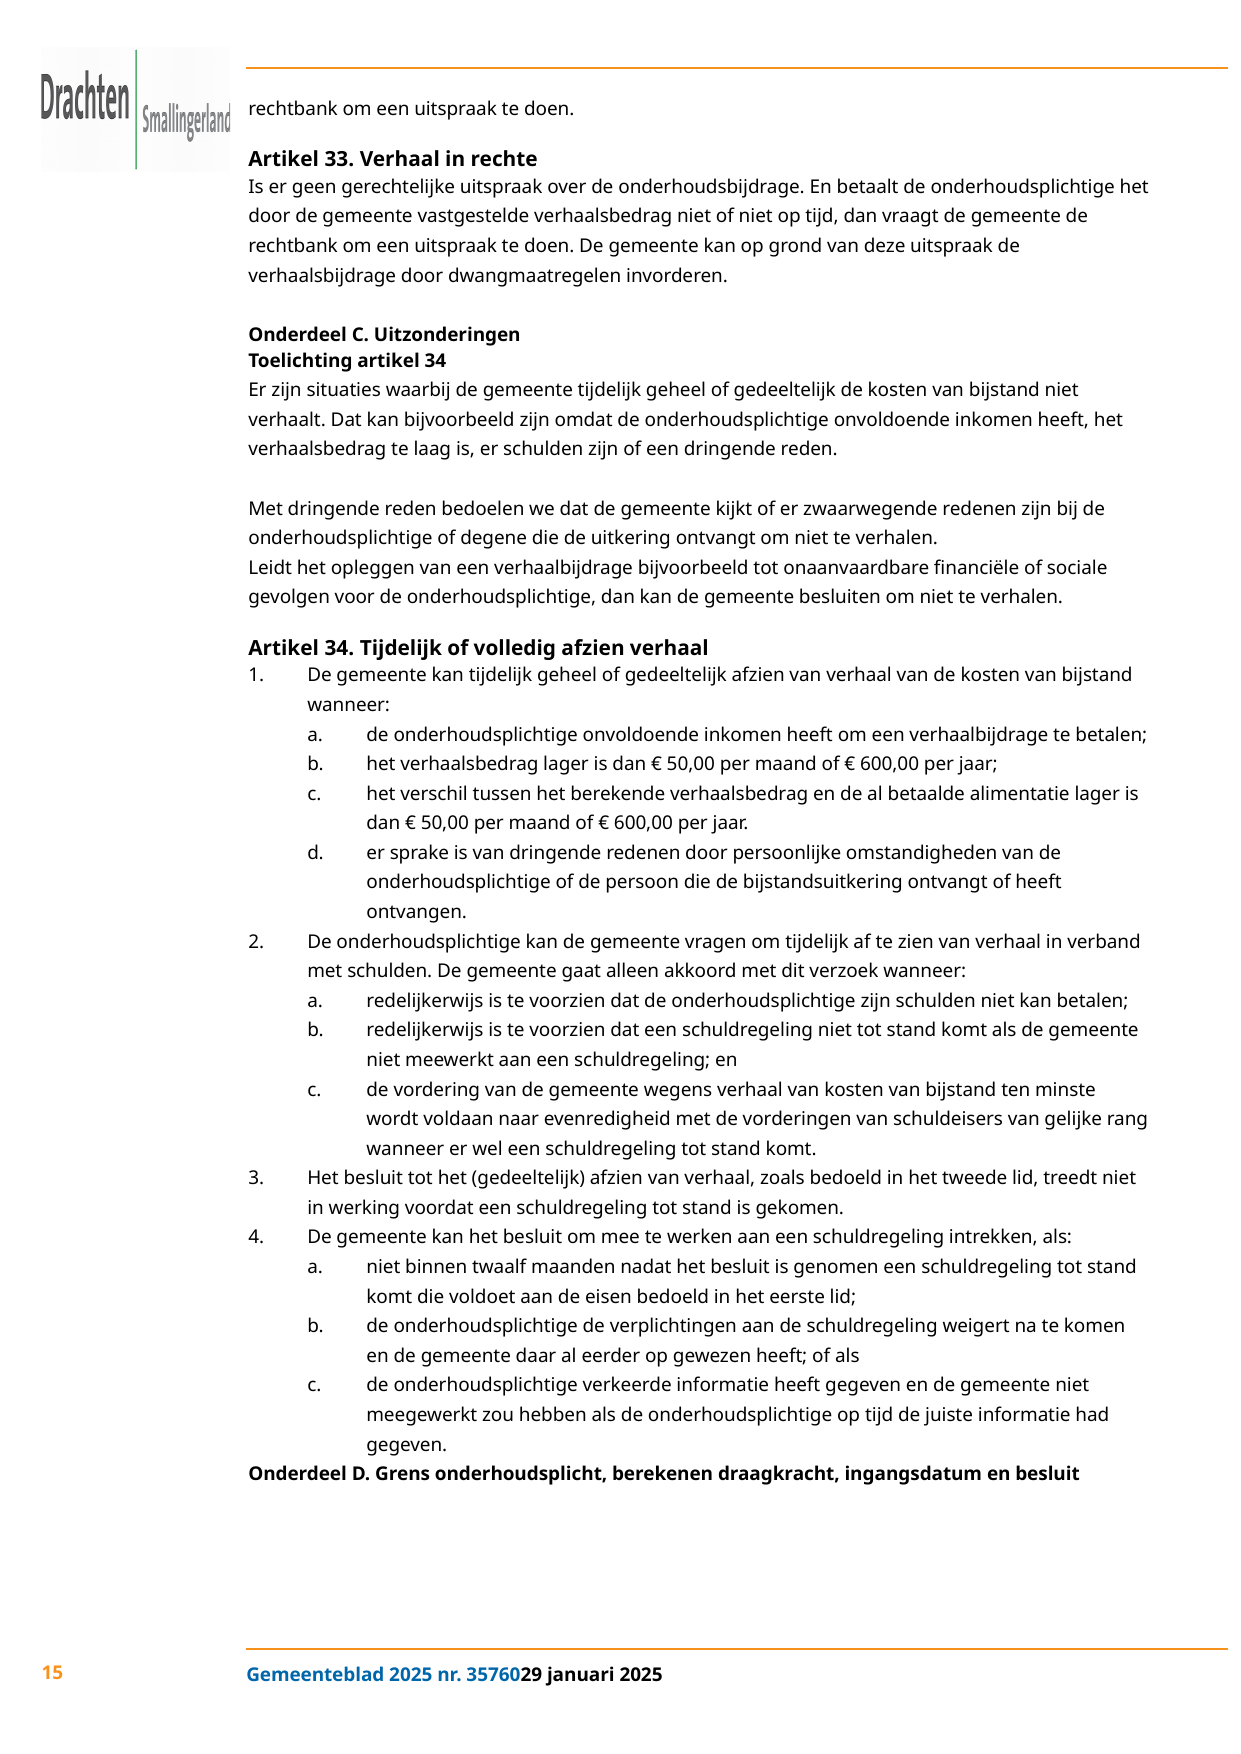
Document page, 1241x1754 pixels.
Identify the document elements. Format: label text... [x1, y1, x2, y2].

text Onderdeel C. Uitzonderingen [248, 321, 1152, 347]
list het verhaalsbedrag lager is dan € 50,00 per maand of € 600,00 per jaar; [307, 750, 1152, 776]
list de onderhoudsplichtige verkeerde informatie heeft gegeven en de gemeente niet meegewerkt zou hebben als de onderhoudsplichtige op tijd de juiste informatie had gegeven. [307, 1372, 1152, 1457]
picture [41, 47, 231, 172]
text Is er geen gerechtelijke uitspraak over de onderhoudsbijdrage. En betaalt de onderhoudsplichtige het door de gemeente vastgestelde verhaalsbedrag niet of niet op tijd, dan vraagt de gemeente de rechtbank om een uitspraak te doen. De gemeente kan op grond van deze uitspraak de verhaalsbijdrage door dwangmaatregelen invorderen. [248, 173, 1152, 287]
list niet binnen twaalf maanden nadat het besluit is genomen een schuldregeling tot stand komt die voldoet aan de eisen bedoeld in het eerste lid; [307, 1253, 1152, 1309]
list Het besluit tot het (gedeeltelijk) afzien van verhaal, zoals bedoeld in het tweede lid, treedt niet in werking voordat een schuldregeling tot stand is gekomen. [248, 1164, 1152, 1220]
text Artikel 33. Verhaal in rechte [248, 144, 1152, 173]
list De onderhoudsplichtige kan de gemeente vragen om tijdelijk af te zien van verhaal in verband met schulden. De gemeente gaat alleen akkoord met dit verzoek wanneer: [248, 928, 1152, 983]
list de vordering van de gemeente wegens verhaal van kosten van bijstand ten minste wordt voldaan naar evenredigheid met de vorderingen van schuldeisers van gelijke rang wanneer er wel een schuldregeling tot stand komt. [307, 1076, 1152, 1161]
list redelijkerwijs is te voorzien dat de onderhoudsplichtige zijn schulden niet kan betalen; [307, 987, 1152, 1013]
text Onderdeel D. Grens onderhoudsplicht, berekenen draagkracht, ingangsdatum en besluit [248, 1460, 1152, 1486]
list De gemeente kan het besluit om mee te werken aan een schuldregeling intrekken, als: [248, 1224, 1152, 1249]
list De gemeente kan tijdelijk geheel of gedeeltelijk afzien van verhaal van de kosten van bijstand wanneer: [248, 662, 1152, 717]
table_header rechtbank om een uitspraak te doen. [248, 95, 1152, 121]
table_header Toelichting artikel 34 Er zijn situaties waarbij de gemeente tijdelijk geheel of gedeeltelijk de kosten van bijstand niet verhaalt. Dat kan bijvoorbeeld zijn omdat de onderhoudsplichtige onvoldoende inkomen heeft, het verhaalsbedrag te laag is, er schulden zijn of een dringende reden. Met dringende reden bedoelen we dat de gemeente kijkt of er zwaarwegende redenen zijn bij de onderhoudsplichtige of degene die de uitkering ontvangt om niet te verhalen. Leidt het opleggen van een verhaalbijdrage bijvoorbeeld tot onaanvaardbare financiële of sociale gevolgen voor de onderhoudsplichtige, dan kan de gemeente besluiten om niet te verhalen. [248, 347, 1152, 609]
text Artikel 34. Tijdelijk of volledig afzien verhaal [248, 633, 1152, 662]
list de onderhoudsplichtige onvoldoende inkomen heeft om een verhaalbijdrage te betalen; [307, 721, 1152, 747]
list er sprake is van dringende redenen door persoonlijke omstandigheden van de onderhoudsplichtige of de persoon die de bijstandsuitkering ontvangt of heeft ontvangen. [307, 839, 1152, 924]
list de onderhoudsplichtige de verplichtingen aan de schuldregeling weigert na te komen en de gemeente daar al eerder op gewezen heeft; of als [307, 1312, 1152, 1368]
list redelijkerwijs is te voorzien dat een schuldregeling niet tot stand komt als de gemeente niet meewerkt aan een schuldregeling; en [307, 1017, 1152, 1072]
list het verschil tussen het berekende verhaalsbedrag en de al betaalde alimentatie lager is dan € 50,00 per maand of € 600,00 per jaar. [307, 780, 1152, 835]
